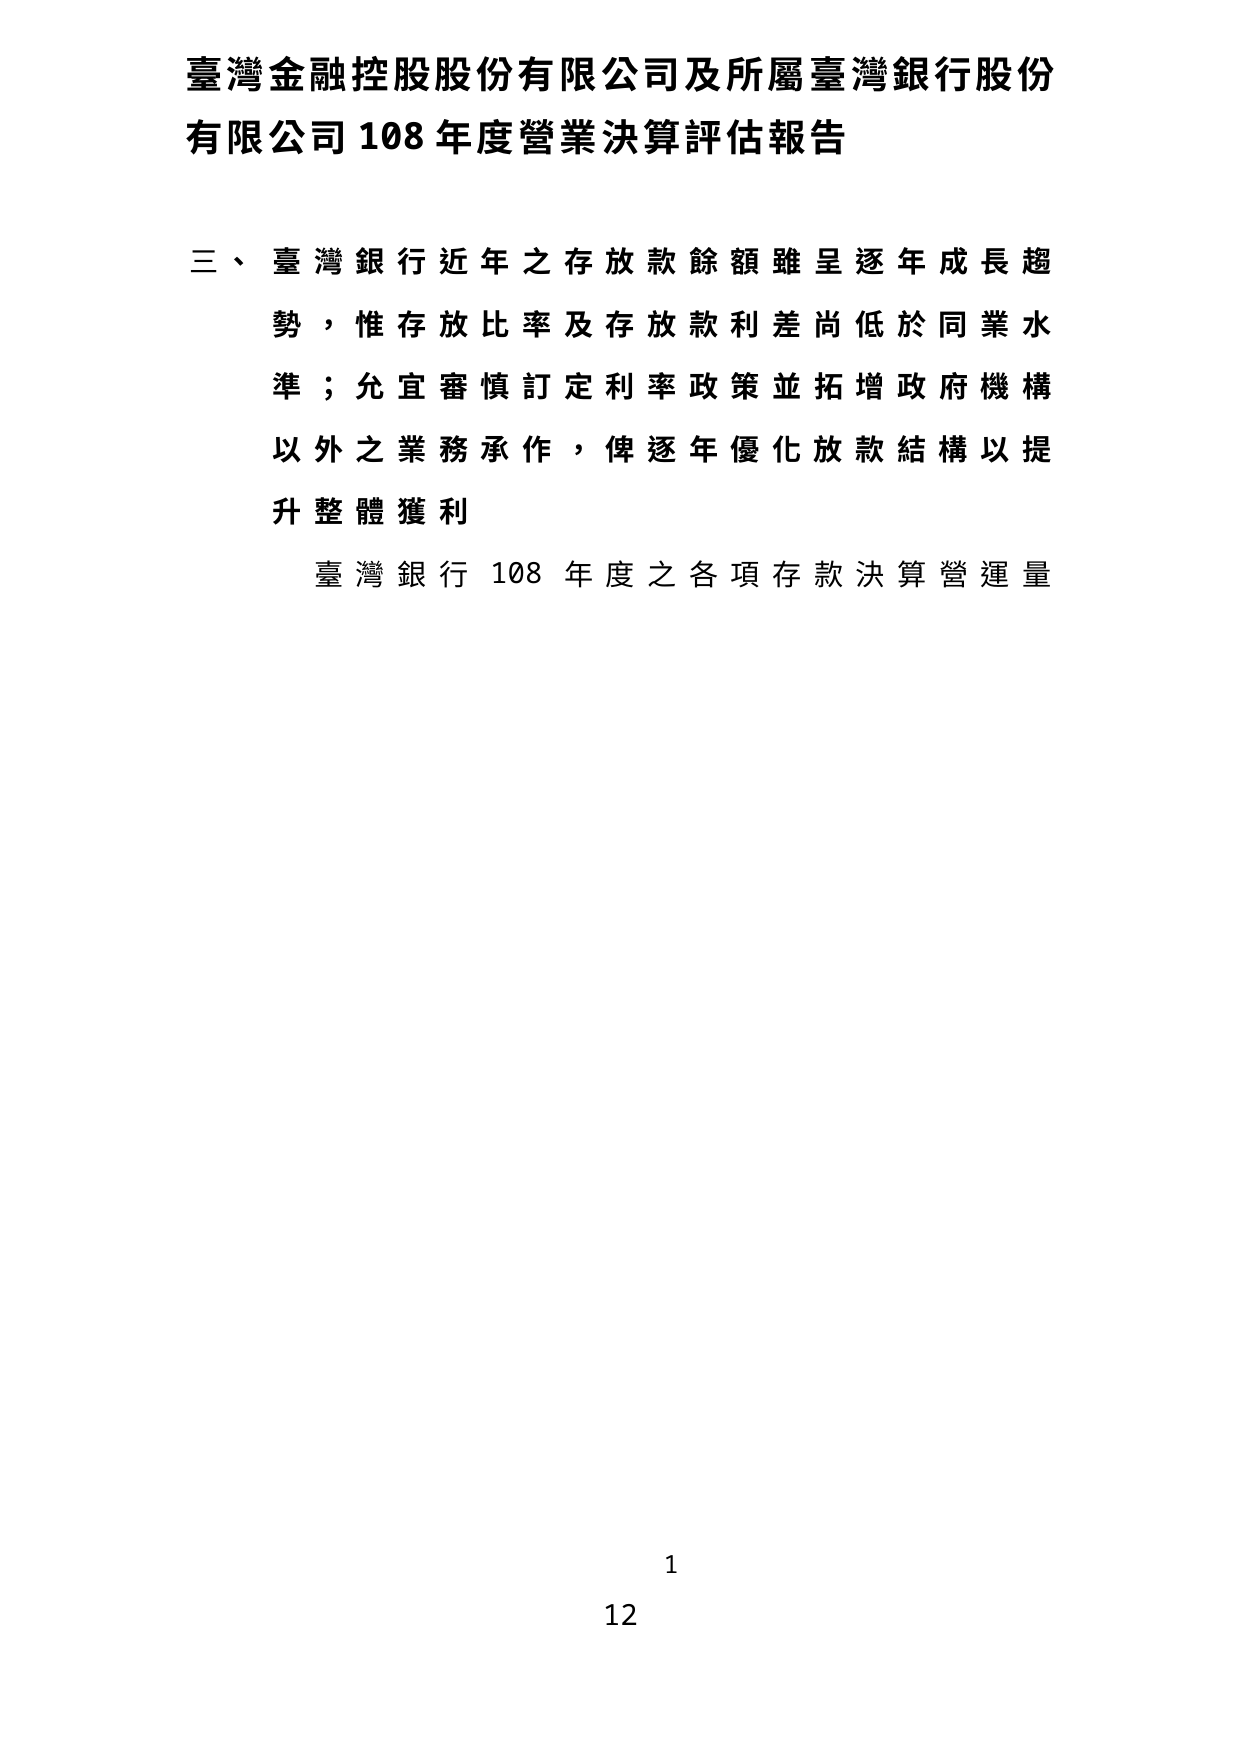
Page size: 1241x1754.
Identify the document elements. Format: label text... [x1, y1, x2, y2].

text 三、臺灣銀行近年之存放款餘額雖呈逐年成長趨勢，惟存放比率及存放款利差尚低於同業水準；允宜審慎訂定利率政策並拓增政府機構以外之業務承作，俾逐年優化放款結構以提升整體獲利 [183, 218, 1058, 531]
text 臺灣金融控股股份有限公司及所屬臺灣銀行股份有限公司108年度營業決算評估報告 [183, 31, 1058, 156]
text 臺灣銀行108年度之各項存款決算營運量 [242, 531, 1058, 593]
